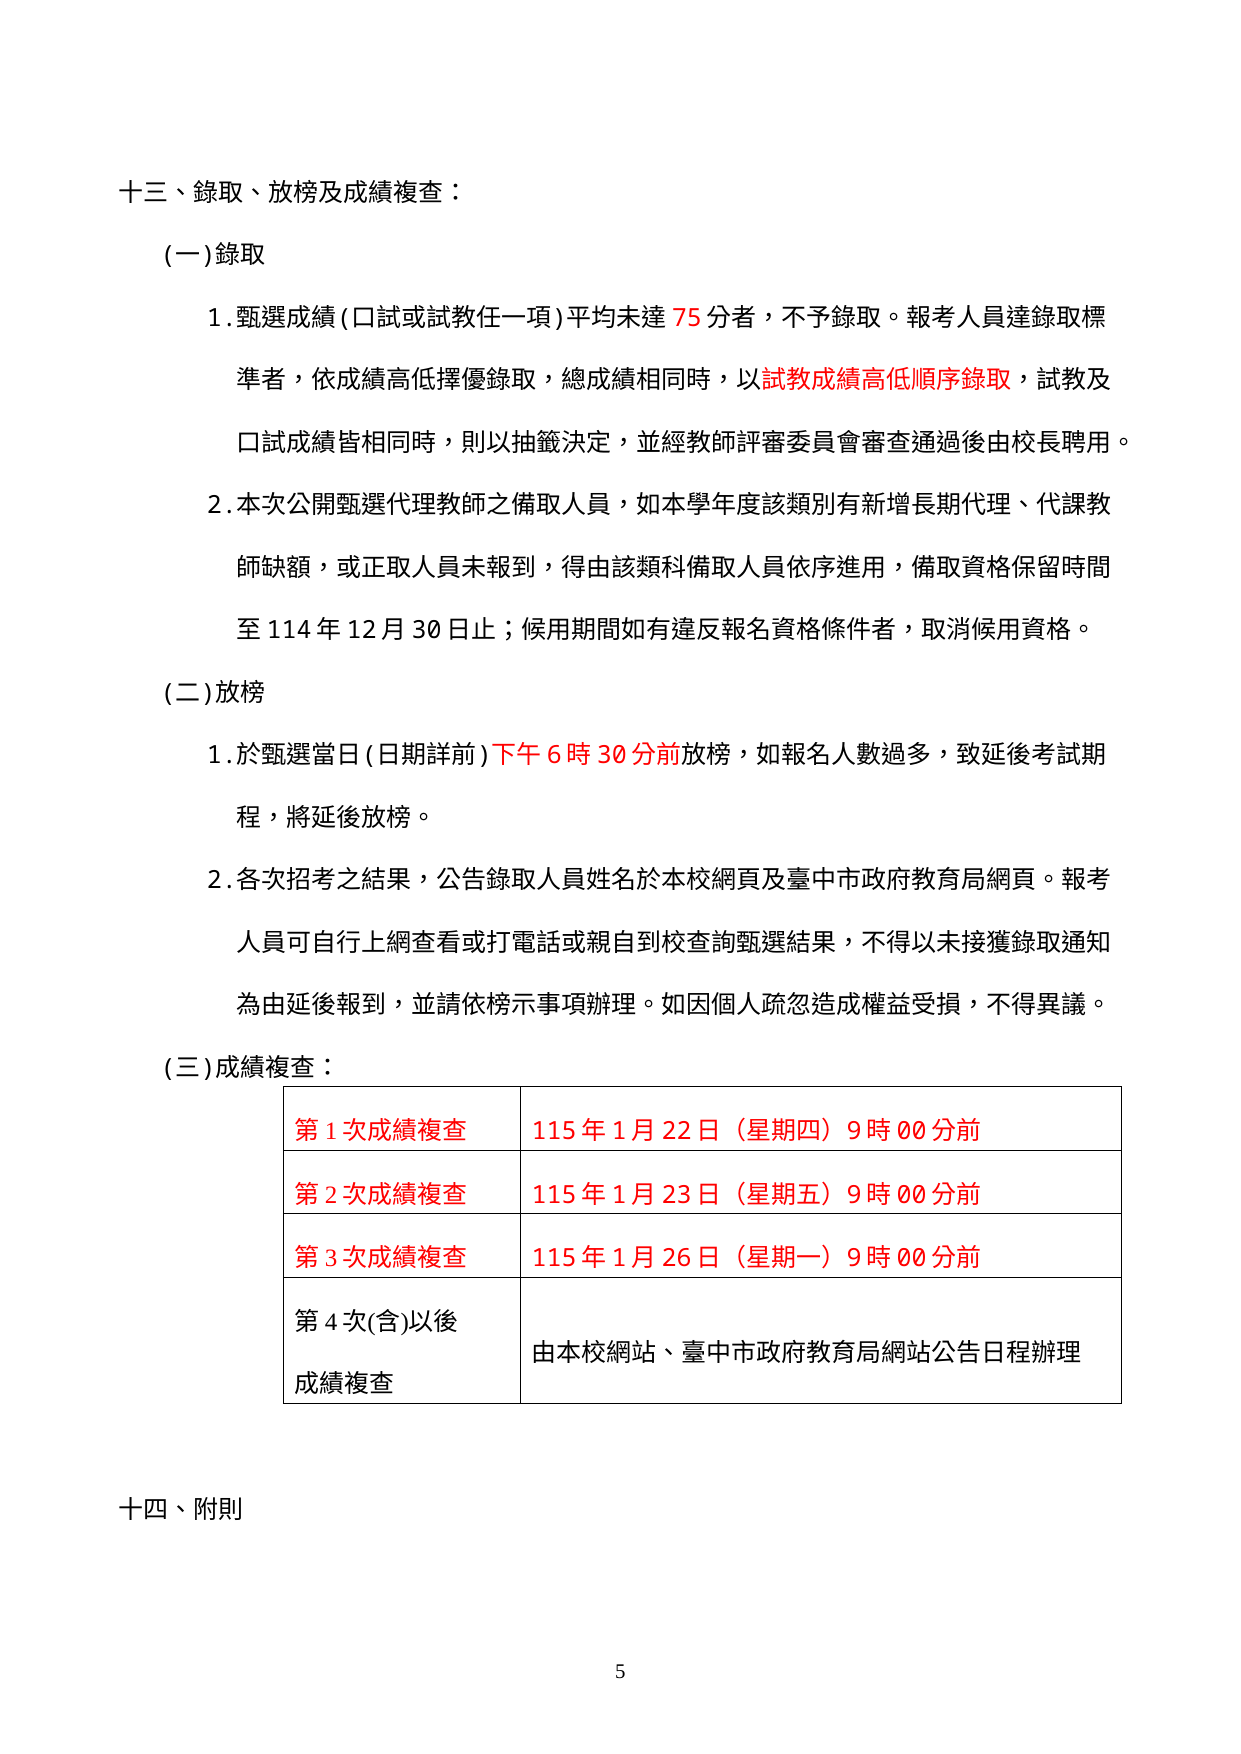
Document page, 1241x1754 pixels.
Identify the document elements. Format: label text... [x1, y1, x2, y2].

text 1.於甄選當日(日期詳前)下午6時30分前放榜，如報名人數過多，致延後考試期程，將延後放榜。 [207, 711, 1122, 836]
text (一)錄取 [160, 211, 1122, 273]
text 1.甄選成績(口試或試教任一項)平均未達75分者，不予錄取。報考人員達錄取標準者，依成績高低擇優錄取，總成績相同時，以試教成績高低順序錄取，試教及口試成績皆相同時，則以抽籤決定，並經教師評審委員會審查通過後由校長聘用。 [207, 273, 1122, 461]
text (三)成績複查： [160, 1023, 1122, 1086]
table_cell 第4次(含)以後 成績複查 [284, 1278, 520, 1403]
text 2.各次招考之結果，公告錄取人員姓名於本校網頁及臺中市政府教育局網頁。報考人員可自行上網查看或打電話或親自到校查詢甄選結果，不得以未接獲錄取通知為由延後報到，並請依榜示事項辦理。如因個人疏忽造成權益受損，不得異議。 [207, 836, 1122, 1023]
table_header 115年1月22日（星期四）9時00分前 [521, 1087, 1121, 1149]
table_cell 第2次成績複查 [284, 1151, 520, 1213]
text 2.本次公開甄選代理教師之備取人員，如本學年度該類別有新增長期代理、代課教師缺額，或正取人員未報到，得由該類科備取人員依序進用，備取資格保留時間至114年12月30日止；候用期間如有違反報名資格條件者，取消候用資格。 [207, 461, 1122, 648]
text (二)放榜 [160, 648, 1122, 711]
table_cell 115年1月23日（星期五）9時00分前 [521, 1151, 1121, 1213]
table_cell 115年1月26日（星期一）9時00分前 [521, 1214, 1121, 1277]
text 十四、附則 [118, 1466, 1122, 1529]
table_header 第1次成績複查 [284, 1087, 520, 1149]
text 十三、錄取、放榜及成績複查： [118, 148, 1122, 211]
table_cell 由本校網站、臺中市政府教育局網站公告日程辦理 [521, 1278, 1121, 1403]
table_cell 第3次成績複查 [284, 1214, 520, 1277]
